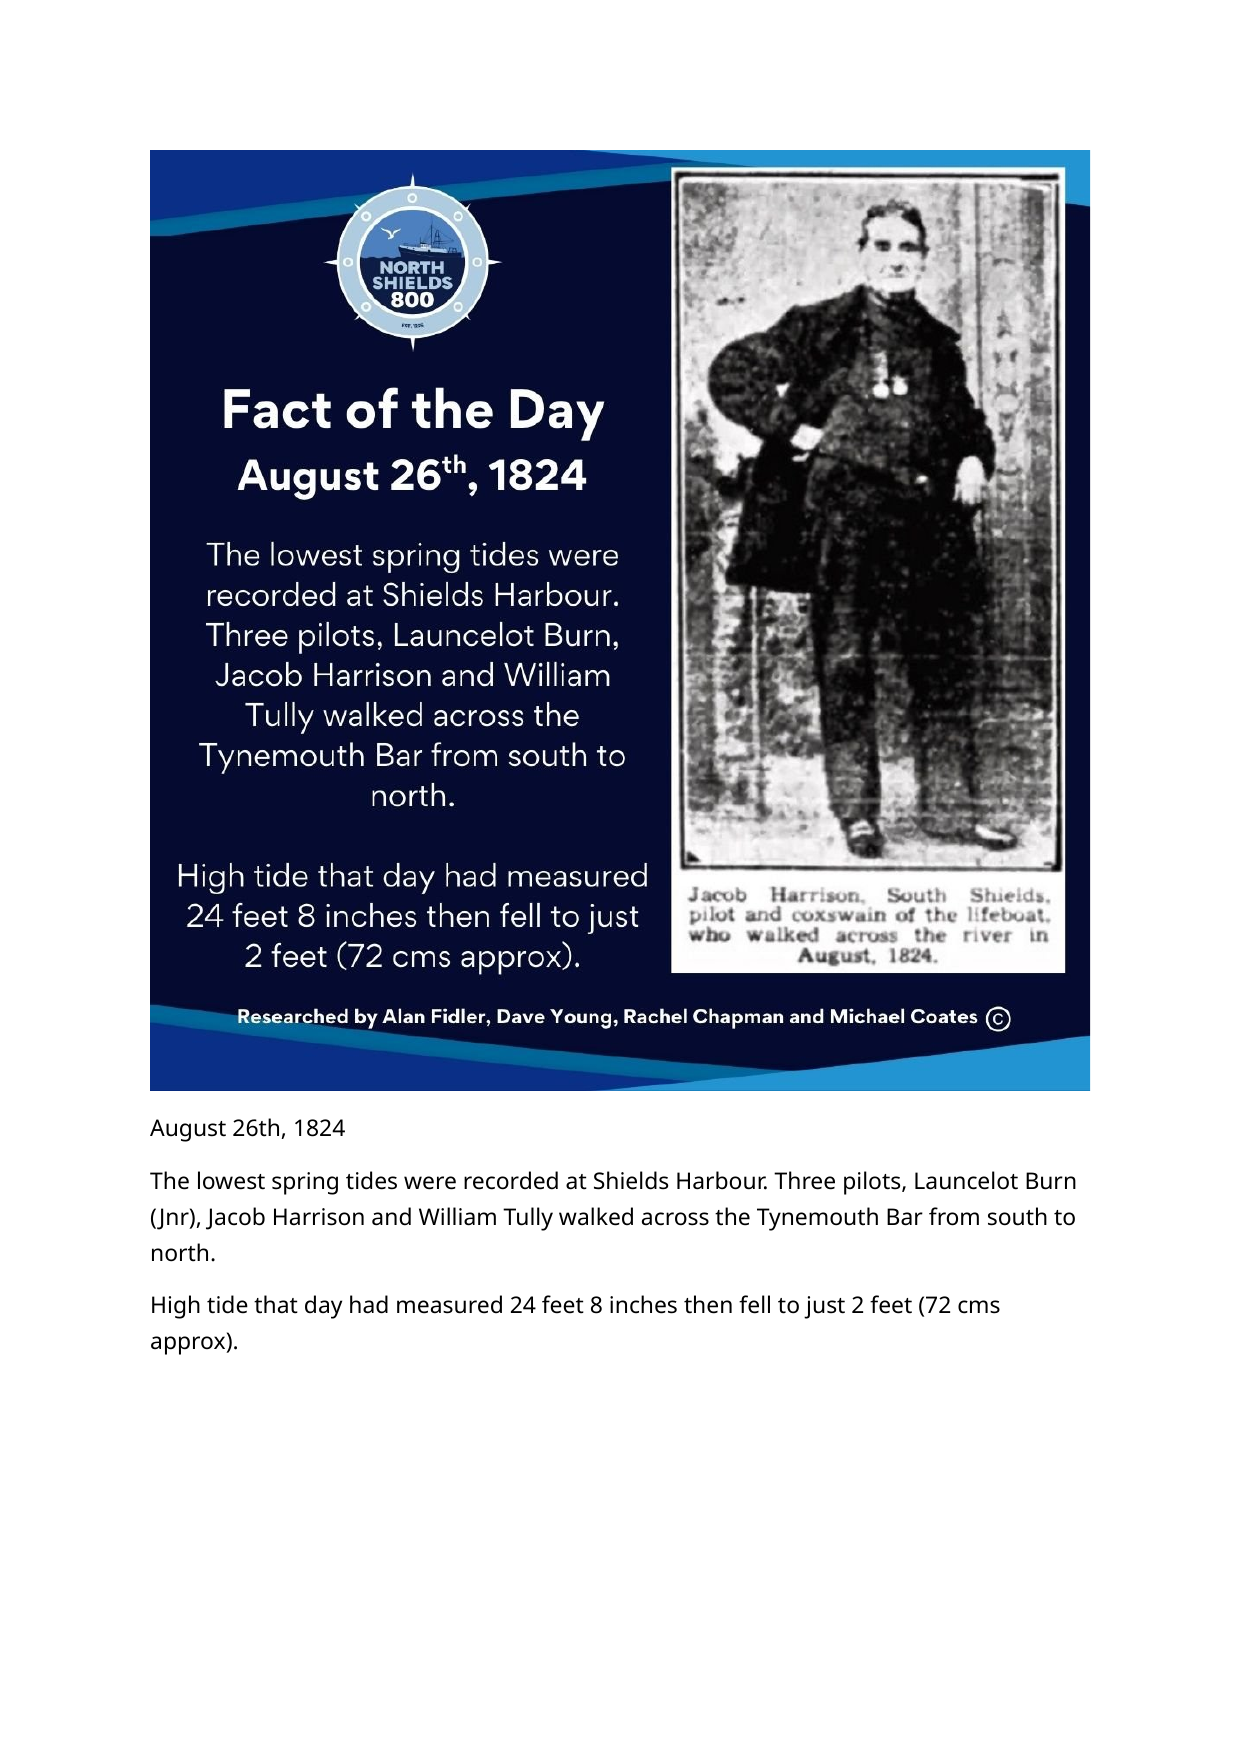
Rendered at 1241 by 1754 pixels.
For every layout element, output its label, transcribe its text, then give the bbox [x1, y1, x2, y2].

text August 26th, 1824 [150, 1112, 1090, 1143]
text High tide that day had measured 24 feet 8 inches then fell to just 2 feet (72 cms approx). [150, 1289, 1090, 1356]
text The lowest spring tides were recorded at Shields Harbour. Three pilots, Launcelot Burn (Jnr), Jacob Harrison and William Tully walked across the Tynemouth Bar from south to north. [150, 1164, 1090, 1268]
